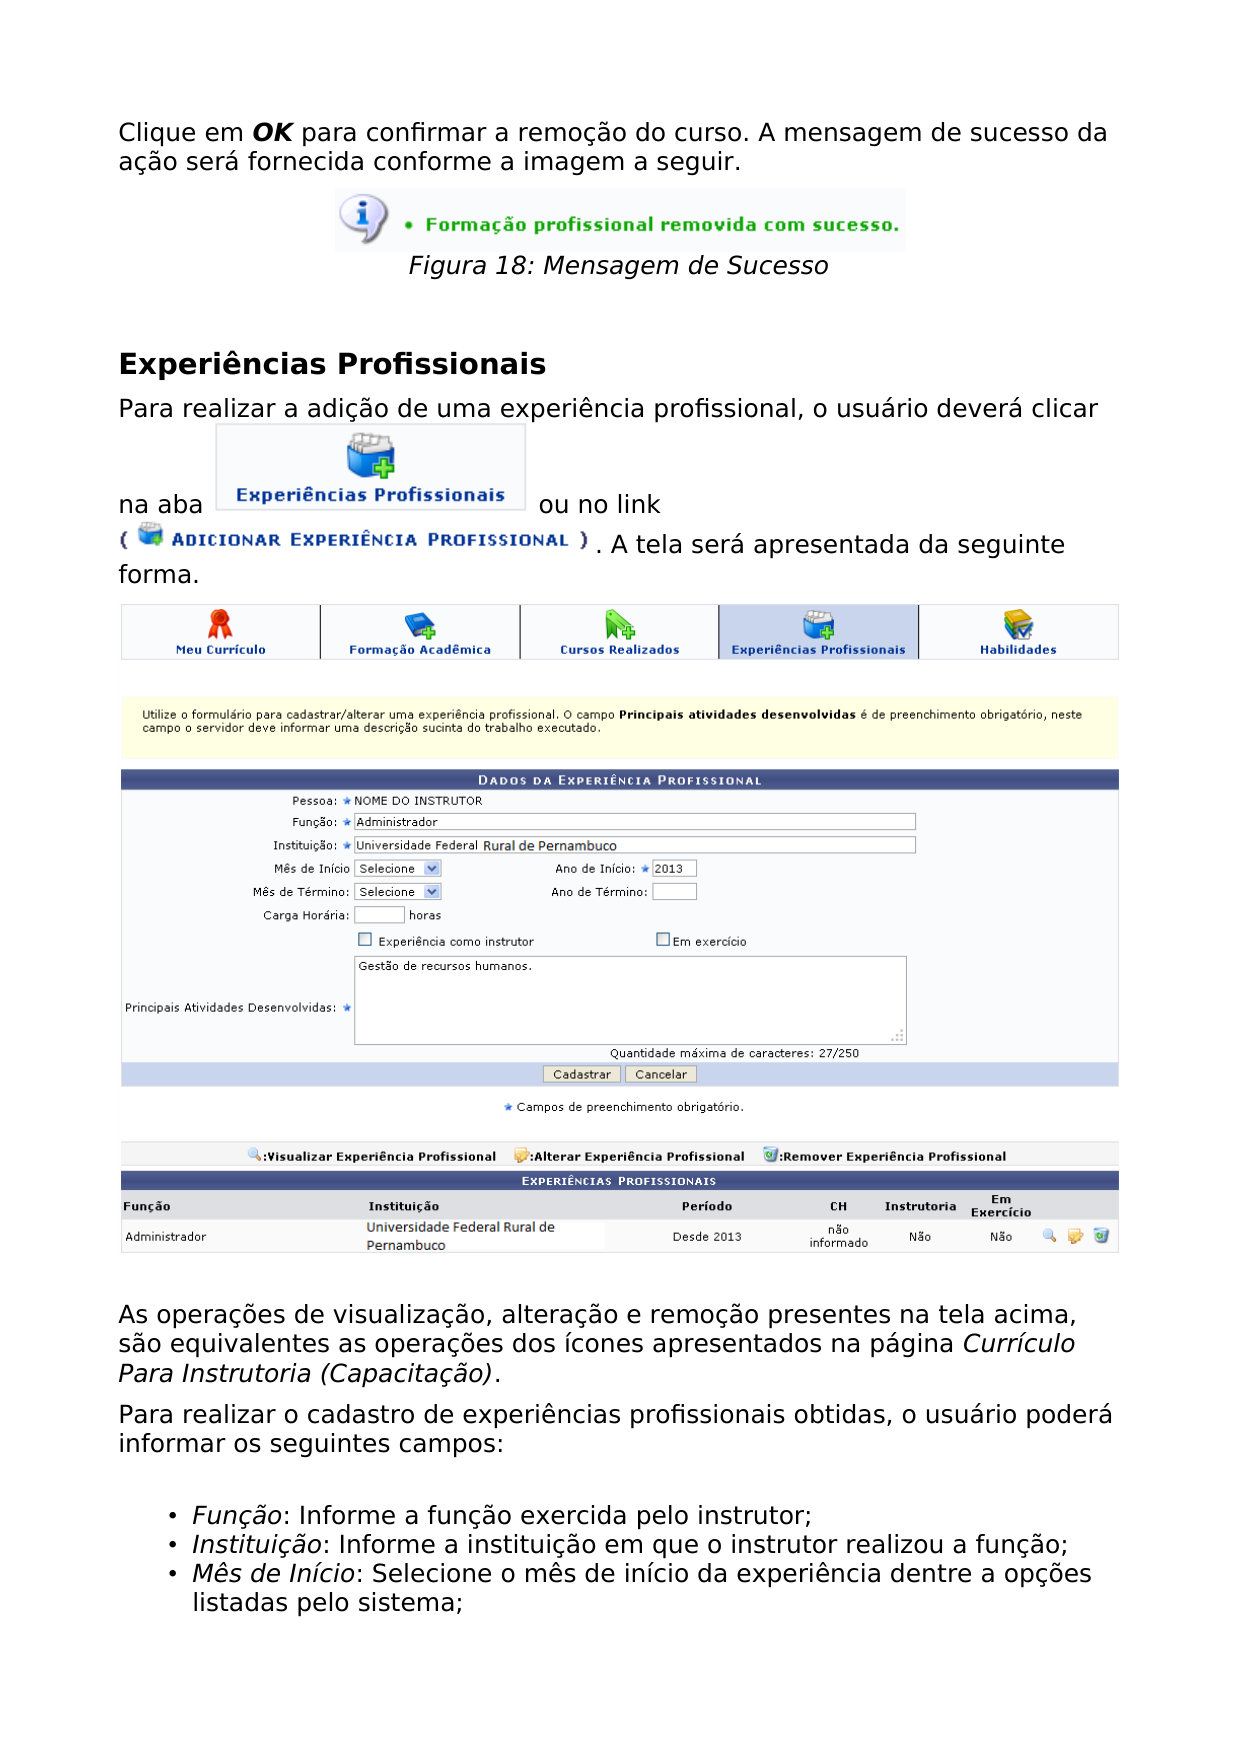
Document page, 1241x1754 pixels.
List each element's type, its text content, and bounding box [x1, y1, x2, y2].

list Mês de Início: Selecione o mês de início da experiência dentre a opções listadas pelo sistema; [177, 1559, 1122, 1617]
text Para realizar o cadastro de experiências profissionais obtidas, o usuário poderá informar os seguintes campos: [118, 1401, 1122, 1459]
picture [211, 422, 531, 514]
text Clique em OK para confirmar a remoção do curso. A mensagem de sucesso da ação será fornecida conforme a imagem a seguir. [118, 118, 1122, 176]
text Figura 18: Mensagem de Sucesso [335, 252, 905, 281]
text As operações de visualização, alteração e remoção presentes na tela acima, são equivalentes as operações dos ícones apresentados na página Currículo Para Instrutoria (Capacitação). [118, 1301, 1122, 1388]
list Função: Informe a função exercida pelo instrutor; [177, 1501, 1122, 1530]
picture [335, 188, 906, 252]
subtitle Experiências Profissionais [118, 347, 1122, 381]
text Para realizar a adição de uma experiência profissional, o usuário deverá clicar na aba ou no link . A tela será apresentada da seguinte forma. [118, 394, 1122, 589]
list Instituição: Informe a instituição em que o instrutor realizou a função; [177, 1530, 1122, 1559]
picture [118, 519, 595, 554]
picture [118, 601, 1123, 1259]
